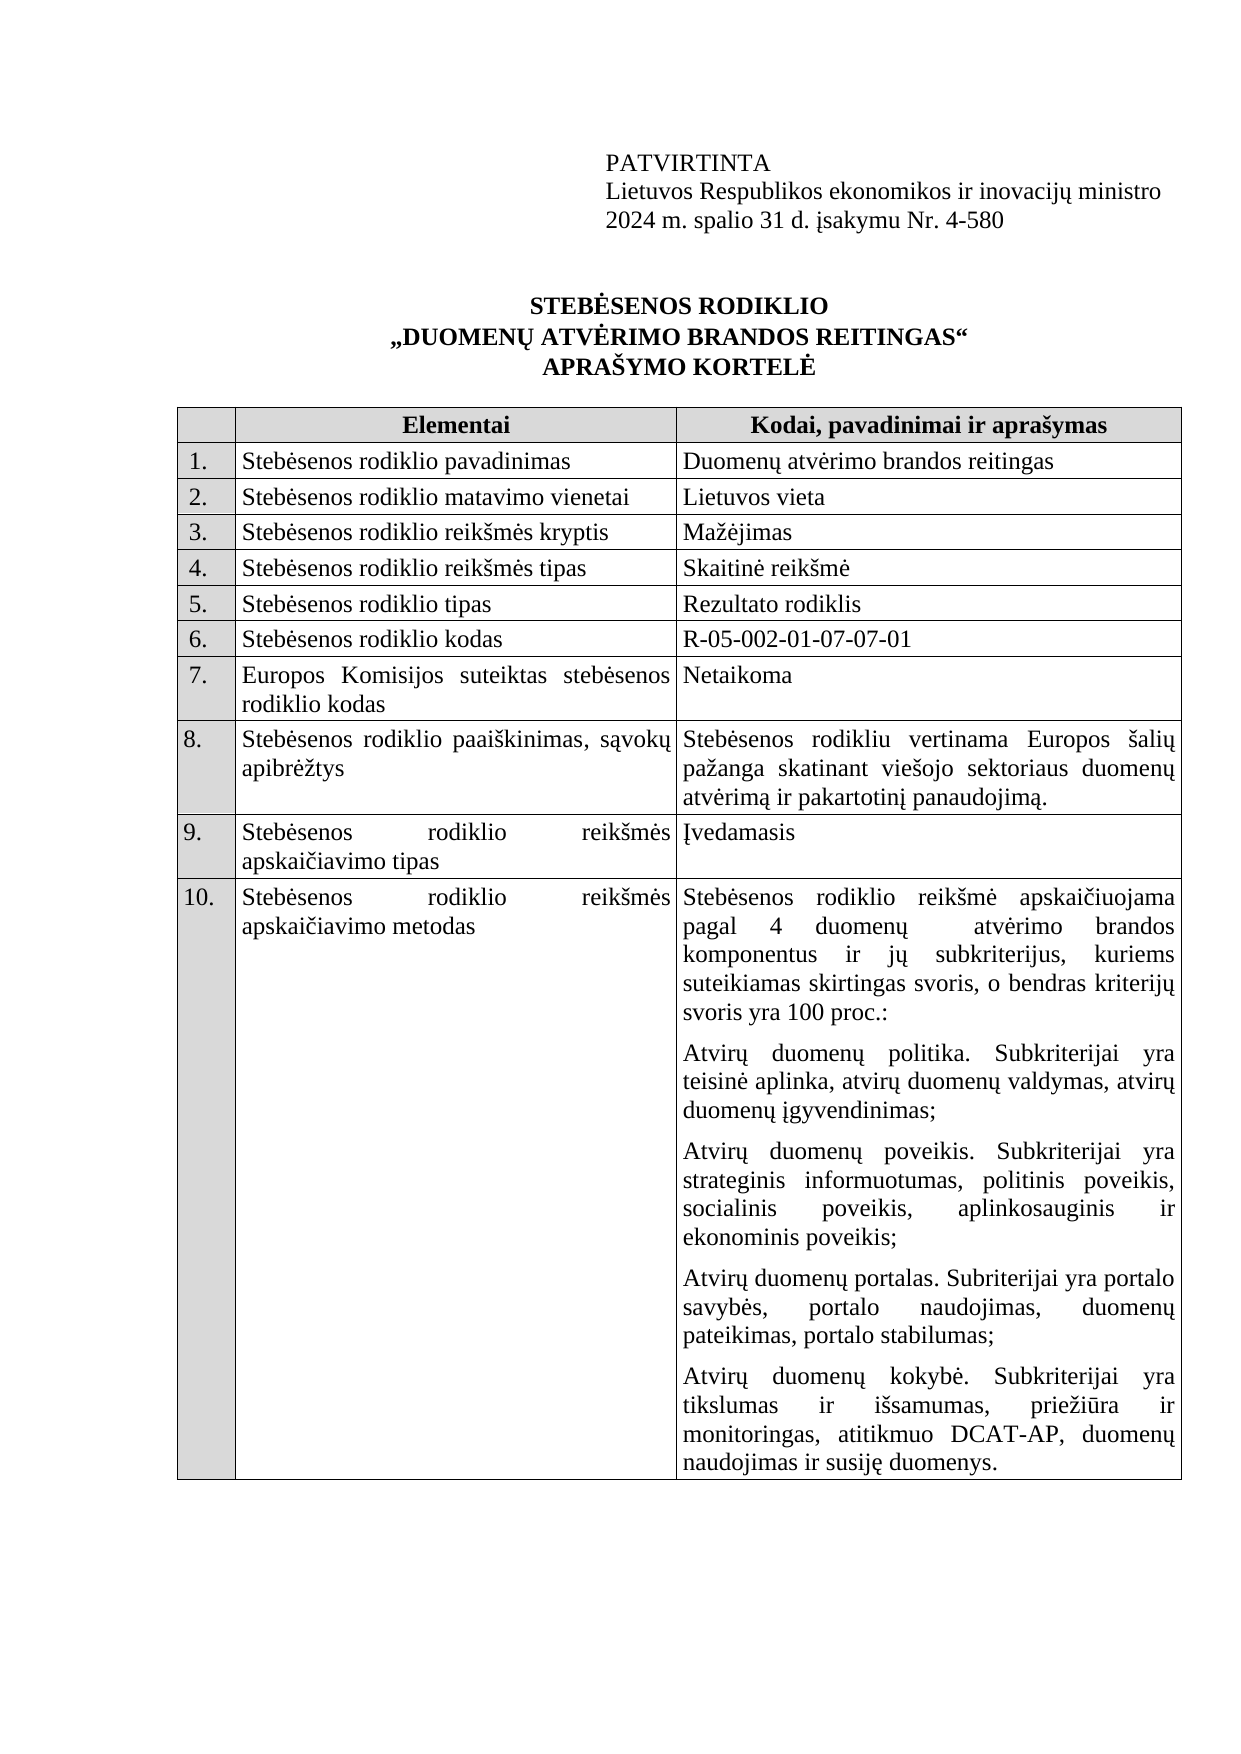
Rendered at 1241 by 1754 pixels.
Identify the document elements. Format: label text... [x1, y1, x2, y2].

table_cell Netaikoma [677, 657, 1181, 720]
table_cell Stebėsenos rodiklio reikšmės kryptis [236, 515, 676, 549]
table_cell Europos Komisijos suteiktas stebėsenos rodiklio kodas [236, 657, 676, 720]
table_cell Stebėsenos rodiklio kodas [236, 621, 676, 656]
subtitle aprašymo kortelė [177, 352, 1181, 381]
table_cell 7. [178, 657, 235, 720]
table_header Elementai [236, 408, 676, 442]
table_cell 8. [178, 721, 235, 813]
text Lietuvos Respublikos ekonomikos ir inovacijų ministro [605, 176, 1181, 205]
table_cell 2. [178, 479, 235, 513]
table_cell 10. [178, 879, 235, 1479]
table_cell Mažėjimas [677, 515, 1181, 549]
table_header Kodai, pavadinimai ir aprašymas [677, 408, 1181, 442]
table_cell 4. [178, 550, 235, 585]
table_cell Stebėsenos rodiklio reikšmės apskaičiavimo tipas [236, 815, 676, 878]
table_cell Įvedamasis [677, 815, 1181, 878]
table_header [178, 408, 235, 442]
table_cell R-05-002-01-07-07-01 [677, 621, 1181, 656]
table_cell Stebėsenos rodiklio tipas [236, 586, 676, 620]
table_cell Stebėsenos rodiklio reikšmės apskaičiavimo metodas [236, 879, 676, 1479]
table_cell Stebėsenos rodiklio pavadinimas [236, 443, 676, 478]
table_cell Skaitinė reikšmė [677, 550, 1181, 585]
table_cell 6. [178, 621, 235, 656]
table_cell Duomenų atvėrimo brandos reitingas [677, 443, 1181, 478]
text 2024 m. spalio 31 d. įsakymu Nr. 4-580 [605, 205, 1181, 234]
table_cell Stebėsenos rodiklio matavimo vienetai [236, 479, 676, 513]
table_cell 3. [178, 515, 235, 549]
table_cell 1. [178, 443, 235, 478]
table_cell Stebėsenos rodiklio reikšmės tipas [236, 550, 676, 585]
table_cell Lietuvos vieta [677, 479, 1181, 513]
table_cell Stebėsenos rodiklio paaiškinimas, sąvokų apibrėžtys [236, 721, 676, 813]
subtitle „DUOMENŲ ATVĖRIMO BRANDOS REITINGAS“ [177, 322, 1181, 351]
table_cell Stebėsenos rodiklio reikšmė apskaičiuojama pagal 4 duomenų atvėrimo brandos komponentus ir jų subkriterijus, kuriems suteikiamas skirtingas svoris, o bendras kriterijų svoris yra 100 proc.: Atvirų duomenų politika. Subkriterijai yra teisinė aplinka, atvirų duomenų valdymas, atvirų duomenų įgyvendinimas; Atvirų duomenų poveikis. Subkriterijai yra strateginis informuotumas, politinis poveikis, socialinis poveikis, aplinkosauginis ir ekonominis poveikis; Atvirų duomenų portalas. Subriterijai yra portalo savybės, portalo naudojimas, duomenų pateikimas, portalo stabilumas; Atvirų duomenų kokybė. Subkriterijai yra tikslumas ir išsamumas, priežiūra ir monitoringas, atitikmuo DCAT-AP, duomenų naudojimas ir susiję duomenys. [677, 879, 1181, 1479]
table_cell 9. [178, 815, 235, 878]
table_cell Rezultato rodiklis [677, 586, 1181, 620]
table_cell 5. [178, 586, 235, 620]
subtitle Stebėsenos rodiklio [177, 291, 1181, 320]
text PATVIRTINTA [605, 148, 1181, 176]
table_cell Stebėsenos rodikliu vertinama Europos šalių pažanga skatinant viešojo sektoriaus duomenų atvėrimą ir pakartotinį panaudojimą. [677, 721, 1181, 813]
